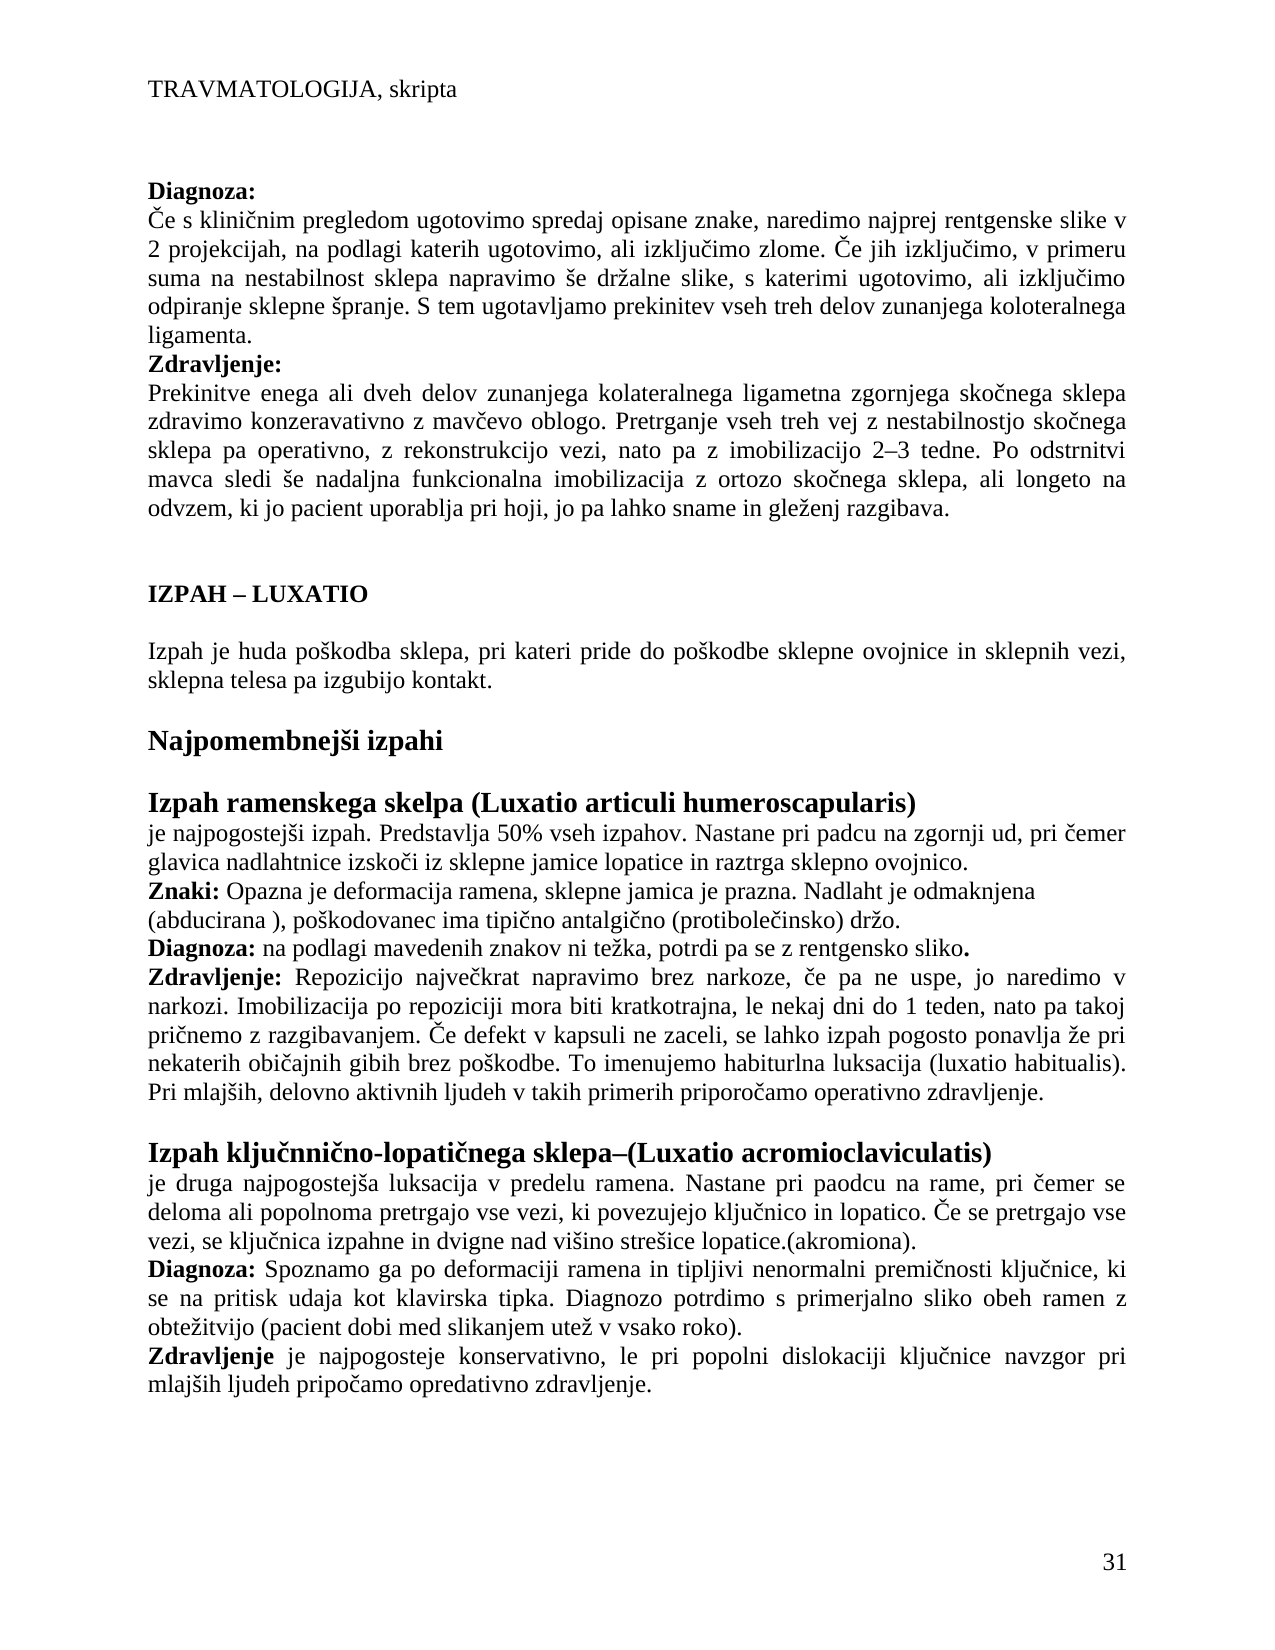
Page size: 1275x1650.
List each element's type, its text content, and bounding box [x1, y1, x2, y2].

text Znaki: Opazna je deformacija ramena, sklepne jamica je prazna. Nadlaht je odmaknjena [148, 876, 1127, 905]
text Če s kliničnim pregledom ugotovimo spredaj opisane znake, naredimo najprej rentgenske slike v 2 projekcijah, na podlagi katerih ugotovimo, ali izključimo zlome. Če jih izključimo, v primeru suma na nestabilnost sklepa napravimo še držalne slike, s katerimi ugotovimo, ali izključimo odpiranje sklepne špranje. S tem ugotavljamo prekinitev vseh treh delov zunanjega koloteralnega ligamenta. [148, 205, 1127, 349]
text IZPAH – LUXATIO [148, 579, 1127, 608]
text Zdravljenje: [148, 349, 1127, 378]
text Diagnoza: Spoznamo ga po deformaciji ramena in tipljivi nenormalni premičnosti ključnice, ki se na pritisk udaja kot klavirska tipka. Diagnozo potrdimo s primerjalno sliko obeh ramen z obtežitvijo (pacient dobi med slikanjem utež v vsako roko). [148, 1254, 1127, 1341]
text Zdravljenje: Repozicijo največkrat napravimo brez narkoze, če pa ne uspe, jo naredimo v narkozi. Imobilizacija po repoziciji mora biti kratkotrajna, le nekaj dni do 1 teden, nato pa takoj pričnemo z razgibavanjem. Če defekt v kapsuli ne zaceli, se lahko izpah pogosto ponavlja že pri nekaterih običajnih gibih brez poškodbe. To imenujemo habiturlna luksacija (luxatio habitualis). Pri mlajših, delovno aktivnih ljudeh v takih primerih priporočamo operativno zdravljenje. [148, 962, 1127, 1106]
text Diagnoza: na podlagi mavedenih znakov ni težka, potrdi pa se z rentgensko sliko. [148, 933, 1127, 962]
text je najpogostejši izpah. Predstavlja 50% vseh izpahov. Nastane pri padcu na zgornji ud, pri čemer glavica nadlahtnice izskoči iz sklepne jamice lopatice in raztrga sklepno ovojnico. [148, 818, 1127, 876]
text Zdravljenje je najpogosteje konservativno, le pri popolni dislokaciji ključnice navzgor pri mlajših ljudeh pripočamo opredativno zdravljenje. [148, 1341, 1127, 1398]
text (abducirana ), poškodovanec ima tipično antalgično (protibolečinsko) držo. [148, 905, 1127, 933]
text Izpah ključnnično-lopatičnega sklepa–(Luxatio acromioclaviculatis) [148, 1135, 1127, 1168]
text Diagnoza: [148, 176, 1127, 205]
text Najpomembnejši izpahi [148, 723, 1127, 756]
text Prekinitve enega ali dveh delov zunanjega kolateralnega ligametna zgornjega skočnega sklepa zdravimo konzeravativno z mavčevo oblogo. Pretrganje vseh treh vej z nestabilnostjo skočnega sklepa pa operativno, z rekonstrukcijo vezi, nato pa z imobilizacijo 2–3 tedne. Po odstrnitvi mavca sledi še nadaljna funkcionalna imobilizacija z ortozo skočnega sklepa, ali longeto na odvzem, ki jo pacient uporablja pri hoji, jo pa lahko sname in gleženj razgibava. [148, 378, 1127, 521]
text Izpah je huda poškodba sklepa, pri kateri pride do poškodbe sklepne ovojnice in sklepnih vezi, sklepna telesa pa izgubijo kontakt. [148, 636, 1127, 694]
text je druga najpogostejša luksacija v predelu ramena. Nastane pri paodcu na rame, pri čemer se deloma ali popolnoma pretrgajo vse vezi, ki povezujejo ključnico in lopatico. Če se pretrgajo vse vezi, se ključnica izpahne in dvigne nad višino strešice lopatice.(akromiona). [148, 1168, 1127, 1254]
text Izpah ramenskega skelpa (Luxatio articuli humeroscapularis) [148, 785, 1127, 818]
